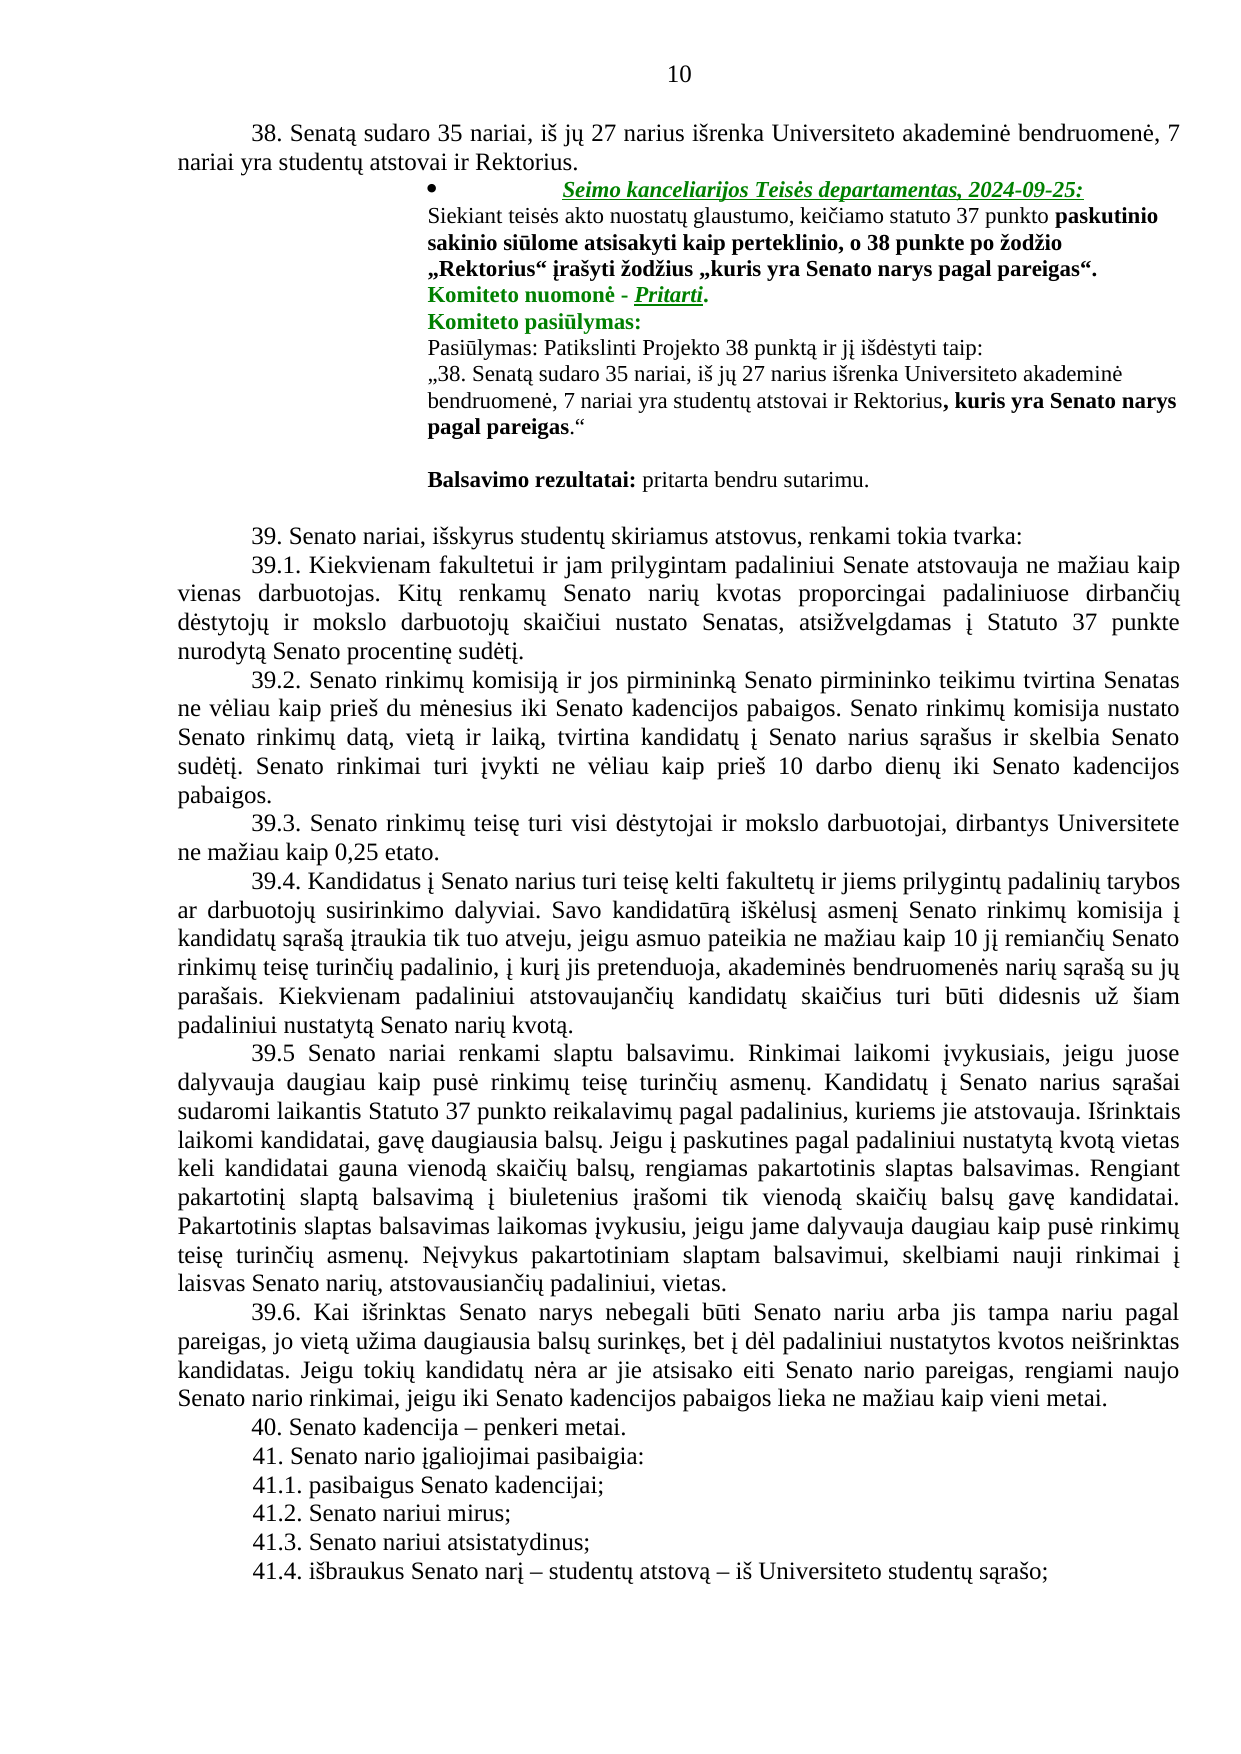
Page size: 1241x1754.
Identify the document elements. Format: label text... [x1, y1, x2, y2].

text „38. Senatą sudaro 35 nariai, iš jų 27 narius išrenka Universiteto akademinė bendruomenė, 7 nariai yra studentų atstovai ir Rektorius, kuris yra Senato narys pagal pareigas.“ [427, 361, 1181, 439]
text Pasiūlymas: Patikslinti Projekto 38 punktą ir jį išdėstyti taip: [427, 334, 1181, 361]
text 40. Senato kadencija – penkeri metai. [251, 1412, 1181, 1441]
text 41.2. Senato nariui mirus; [177, 1498, 1181, 1527]
text 39.6. Kai išrinktas Senato narys nebegali būti Senato nariu arba jis tampa nariu pagal pareigas, jo vietą užima daugiausia balsų surinkęs, bet į dėl padaliniui nustatytos kvotos neišrinktas kandidatas. Jeigu tokių kandidatų nėra ar jie atsisako eiti Senato nario pareigas, rengiami naujo Senato nario rinkimai, jeigu iki Senato kadencijos pabaigos lieka ne mažiau kaip vieni metai. [177, 1297, 1181, 1412]
text 39.5 Senato nariai renkami slaptu balsavimu. Rinkimai laikomi įvykusiais, jeigu juose dalyvauja daugiau kaip pusė rinkimų teisę turinčių asmenų. Kandidatų į Senato narius sąrašai sudaromi laikantis Statuto 37 punkto reikalavimų pagal padalinius, kuriems jie atstovauja. Išrinktais laikomi kandidatai, gavę daugiausia balsų. Jeigu į paskutines pagal padaliniui nustatytą kvotą vietas keli kandidatai gauna vienodą skaičių balsų, rengiamas pakartotinis slaptas balsavimas. Rengiant pakartotinį slaptą balsavimą į biuletenius įrašomi tik vienodą skaičių balsų gavę kandidatai. Pakartotinis slaptas balsavimas laikomas įvykusiu, jeigu jame dalyvauja daugiau kaip pusė rinkimų teisę turinčių asmenų. Neįvykus pakartotiniam slaptam balsavimui, skelbiami nauji rinkimai į laisvas Senato narių, atstovausiančių padaliniui, vietas. [177, 1038, 1181, 1297]
text 39.1. Kiekvienam fakultetui ir jam prilygintam padaliniui Senate atstovauja ne mažiau kaip vienas darbuotojas. Kitų renkamų Senato narių kvotas proporcingai padaliniuose dirbančių dėstytojų ir mokslo darbuotojų skaičiui nustato Senatas, atsižvelgdamas į Statuto 37 punkte nurodytą Senato procentinę sudėtį. [177, 550, 1181, 665]
text Komiteto pasiūlymas: [427, 308, 1181, 334]
text Siekiant teisės akto nuostatų glaustumo, keičiamo statuto 37 punkto paskutinio sakinio siūlome atsisakyti kaip perteklinio, o 38 punkte po žodžio „Rektorius“ įrašyti žodžius „kuris yra Senato narys pagal pareigas“. [427, 202, 1181, 281]
text 39.2. Senato rinkimų komisiją ir jos pirmininką Senato pirmininko teikimu tvirtina Senatas ne vėliau kaip prieš du mėnesius iki Senato kadencijos pabaigos. Senato rinkimų komisija nustato Senato rinkimų datą, vietą ir laiką, tvirtina kandidatų į Senato narius sąrašus ir skelbia Senato sudėtį. Senato rinkimai turi įvykti ne vėliau kaip prieš 10 darbo dienų iki Senato kadencijos pabaigos. [177, 665, 1181, 808]
text 41.3. Senato nariui atsistatydinus; [177, 1527, 1181, 1556]
text 41.1. pasibaigus Senato kadencijai; [177, 1470, 1181, 1498]
text 39.4. Kandidatus į Senato narius turi teisę kelti fakultetų ir jiems prilygintų padalinių tarybos ar darbuotojų susirinkimo dalyviai. Savo kandidatūrą iškėlusį asmenį Senato rinkimų komisija į kandidatų sąrašą įtraukia tik tuo atveju, jeigu asmuo pateikia ne mažiau kaip 10 jį remiančių Senato rinkimų teisę turinčių padalinio, į kurį jis pretenduoja, akademinės bendruomenės narių sąrašą su jų parašais. Kiekvienam padaliniui atstovaujančių kandidatų skaičius turi būti didesnis už šiam padaliniui nustatytą Senato narių kvotą. [177, 866, 1181, 1038]
text 39. Senato nariai, išskyrus studentų skiriamus atstovus, renkami tokia tvarka: [177, 521, 1181, 550]
text 41.4. išbraukus Senato narį – studentų atstovą – iš Universiteto studentų sąrašo; [177, 1556, 1181, 1585]
text 41. Senato nario įgaliojimai pasibaigia: [177, 1441, 1181, 1470]
text Balsavimo rezultatai: pritarta bendru sutarimu. [427, 466, 1181, 492]
text 39.3. Senato rinkimų teisę turi visi dėstytojai ir mokslo darbuotojai, dirbantys Universitete ne mažiau kaip 0,25 etato. [177, 808, 1181, 866]
text Komiteto nuomonė - Pritarti. [427, 281, 1181, 308]
text 38. Senatą sudaro 35 nariai, iš jų 27 narius išrenka Universiteto akademinė bendruomenė, 7 nariai yra studentų atstovai ir Rektorius. [177, 118, 1181, 176]
list Seimo kanceliarijos Teisės departamentas, 2024-09-25: [427, 176, 1181, 202]
